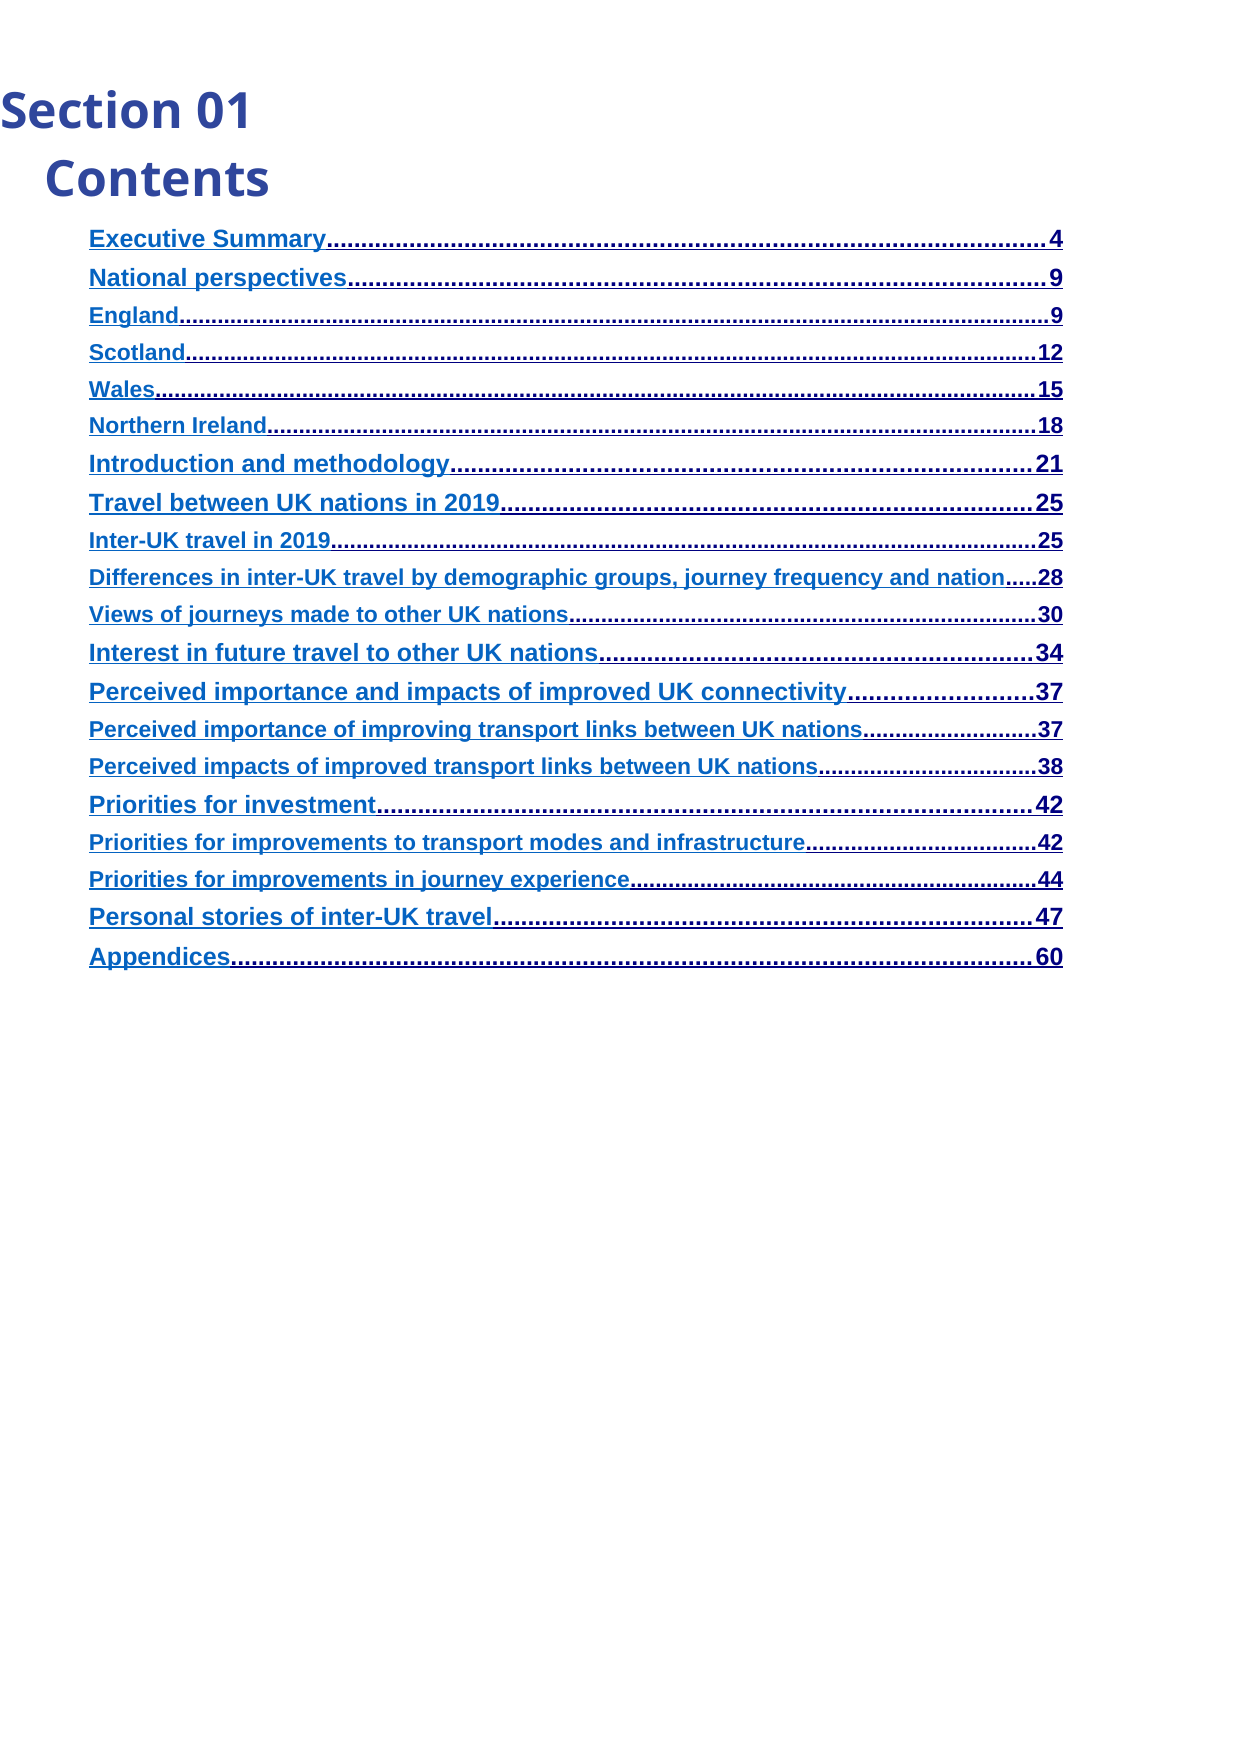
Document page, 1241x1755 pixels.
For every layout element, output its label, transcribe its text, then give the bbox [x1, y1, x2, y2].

text Scotland 12 [44, 339, 1240, 365]
text Priorities for improvements in journey experience 44 [44, 866, 1240, 892]
text Personal stories of inter-UK travel 47 [44, 902, 1240, 931]
text Northern Ireland 18 [44, 412, 1240, 439]
subtitle Contents [0, 75, 1240, 211]
text Differences in inter-UK travel by demographic groups, journey frequency and nation 28 [44, 564, 1240, 591]
text England 9 [44, 302, 1240, 328]
text Views of journeys made to other UK nations 30 [44, 601, 1240, 627]
text National perspectives 9 [44, 263, 1240, 292]
text Wales 15 [44, 376, 1240, 402]
text Interest in future travel to other UK nations 34 [44, 638, 1240, 667]
text Appendices 60 [44, 942, 1240, 970]
text Priorities for investment 42 [44, 790, 1240, 818]
text Executive Summary 4 [44, 224, 1240, 252]
text Perceived importance and impacts of improved UK connectivity 37 [44, 677, 1240, 706]
text Perceived importance of improving transport links between UK nations 37 [44, 716, 1240, 742]
text Inter-UK travel in 2019 25 [44, 527, 1240, 554]
text Perceived impacts of improved transport links between UK nations 38 [44, 753, 1240, 779]
text Priorities for improvements to transport modes and infrastructure 42 [44, 829, 1240, 855]
text Introduction and methodology 21 [44, 449, 1240, 478]
text Travel between UK nations in 2019 25 [44, 488, 1240, 517]
